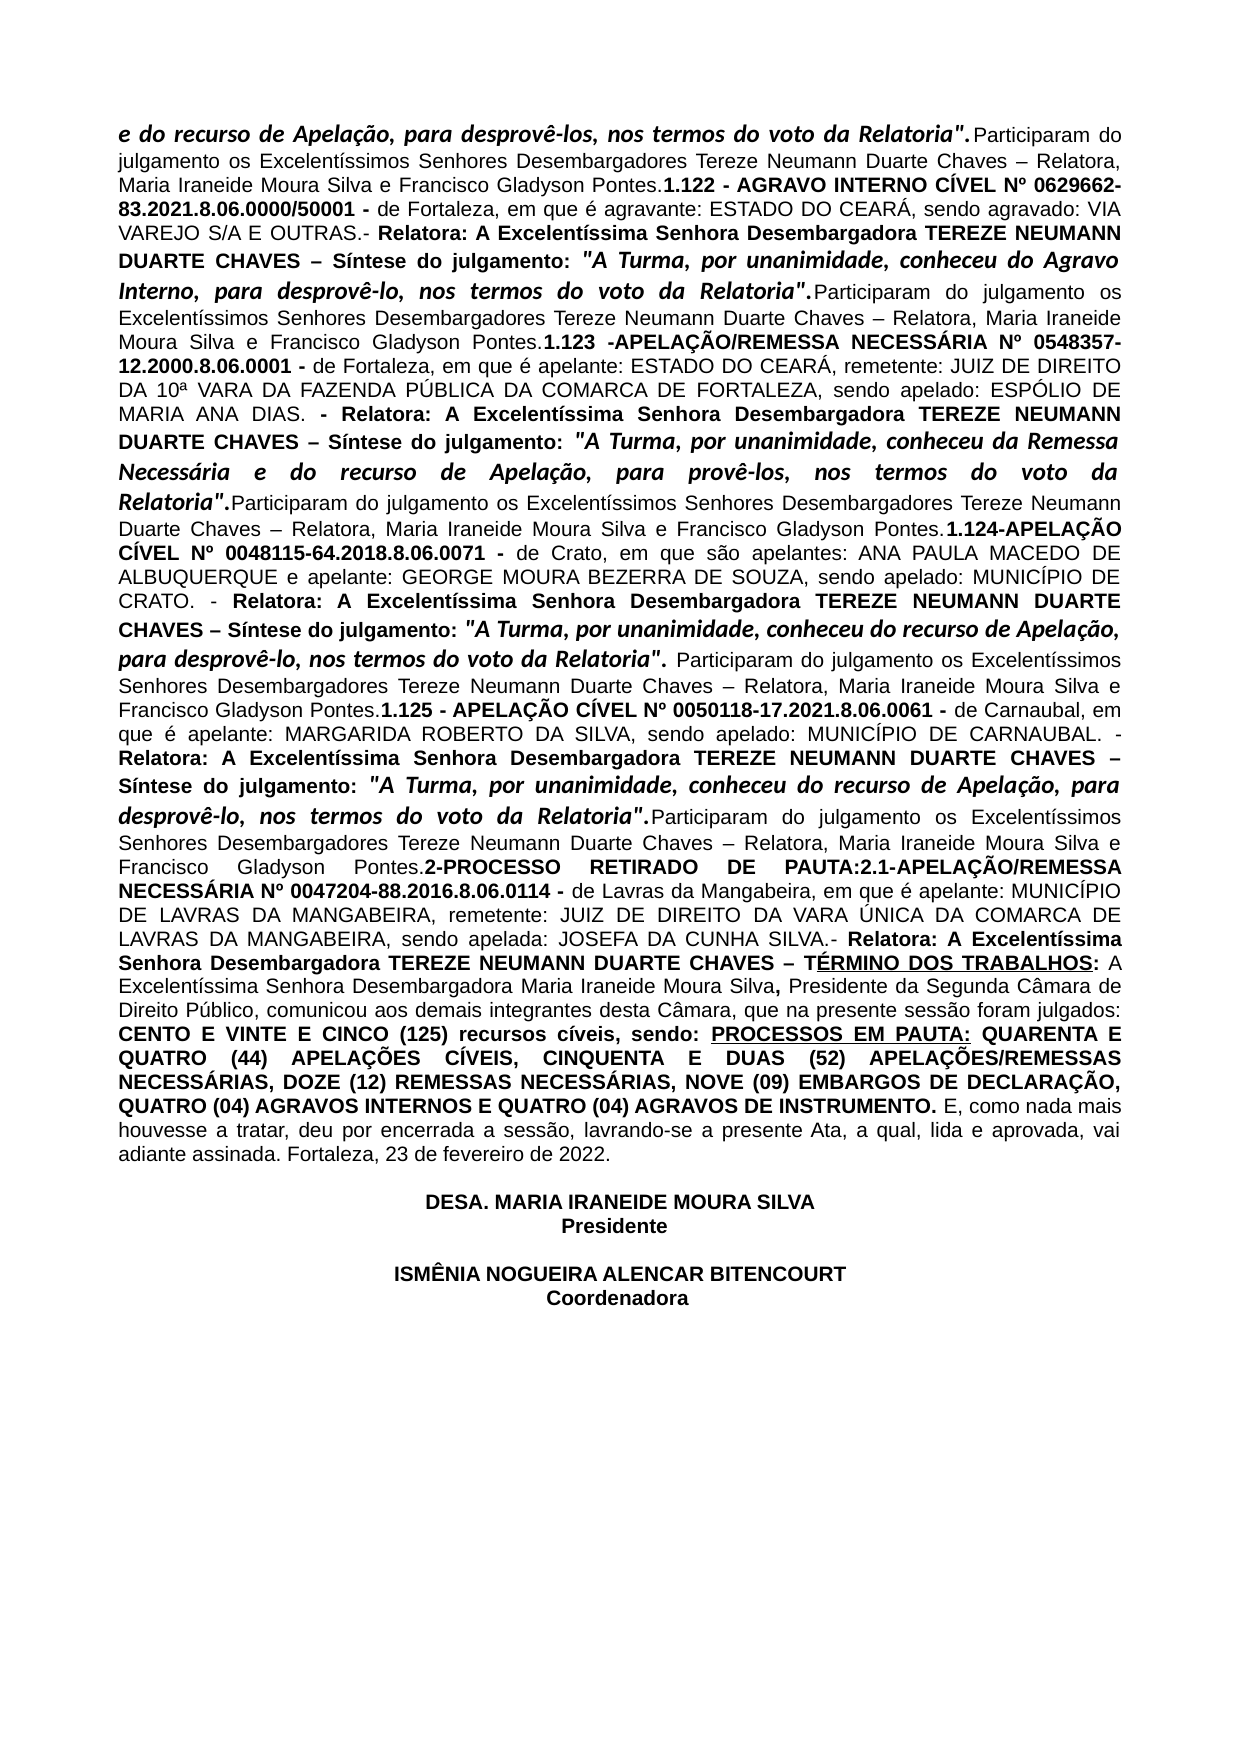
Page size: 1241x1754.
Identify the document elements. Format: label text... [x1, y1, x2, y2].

text DESA. MARIA IRANEIDE MOURA SILVA [118, 1190, 1122, 1214]
text Coordenadora [118, 1286, 1122, 1310]
text ISMÊNIA NOGUEIRA ALENCAR BITENCOURT [118, 1262, 1122, 1286]
text Presidente [118, 1214, 1122, 1238]
text e do recurso de Apelação, para desprovê-los, nos termos do voto da Relatoria".Participaram do julgamento os Excelentíssimos Senhores Desembargadores Tereze Neumann Duarte Chaves – Relatora, Maria Iraneide Moura Silva e Francisco Gladyson Pontes.1.122 - AGRAVO INTERNO CÍVEL Nº 0629662-83.2021.8.06.0000/50001 - de Fortaleza, em que é agravante: ESTADO DO CEARÁ, sendo agravado: VIA VAREJO S/A E OUTRAS.- Relatora: A Excelentíssima Senhora Desembargadora TEREZE NEUMANN DUARTE CHAVES – Síntese do julgamento: "A Turma, por unanimidade, conheceu do Agravo Interno, para desprovê-lo, nos termos do voto da Relatoria".Participaram do julgamento os Excelentíssimos Senhores Desembargadores Tereze Neumann Duarte Chaves – Relatora, Maria Iraneide Moura Silva e Francisco Gladyson Pontes.1.123 -APELAÇÃO/REMESSA NECESSÁRIA Nº 0548357-12.2000.8.06.0001 - de Fortaleza, em que é apelante: ESTADO DO CEARÁ, remetente: JUIZ DE DIREITO DA 10ª VARA DA FAZENDA PÚBLICA DA COMARCA DE FORTALEZA, sendo apelado: ESPÓLIO DE MARIA ANA DIAS. - Relatora: A Excelentíssima Senhora Desembargadora TEREZE NEUMANN DUARTE CHAVES – Síntese do julgamento: "A Turma, por unanimidade, conheceu da Remessa Necessária e do recurso de Apelação, para provê-los, nos termos do voto da Relatoria".Participaram do julgamento os Excelentíssimos Senhores Desembargadores Tereze Neumann Duarte Chaves – Relatora, Maria Iraneide Moura Silva e Francisco Gladyson Pontes.1.124-APELAÇÃO CÍVEL Nº 0048115-64.2018.8.06.0071 - de Crato, em que são apelantes: ANA PAULA MACEDO DE ALBUQUERQUE e apelante: GEORGE MOURA BEZERRA DE SOUZA, sendo apelado: MUNICÍPIO DE CRATO. - Relatora: A Excelentíssima Senhora Desembargadora TEREZE NEUMANN DUARTE CHAVES – Síntese do julgamento: "A Turma, por unanimidade, conheceu do recurso de Apelação, para desprovê-lo, nos termos do voto da Relatoria". Participaram do julgamento os Excelentíssimos Senhores Desembargadores Tereze Neumann Duarte Chaves – Relatora, Maria Iraneide Moura Silva e Francisco Gladyson Pontes.1.125 - APELAÇÃO CÍVEL Nº 0050118-17.2021.8.06.0061 - de Carnaubal, em que é apelante: MARGARIDA ROBERTO DA SILVA, sendo apelado: MUNICÍPIO DE CARNAUBAL. - Relatora: A Excelentíssima Senhora Desembargadora TEREZE NEUMANN DUARTE CHAVES – Síntese do julgamento: "A Turma, por unanimidade, conheceu do recurso de Apelação, para desprovê-lo, nos termos do voto da Relatoria".Participaram do julgamento os Excelentíssimos Senhores Desembargadores Tereze Neumann Duarte Chaves – Relatora, Maria Iraneide Moura Silva e Francisco Gladyson Pontes.2-PROCESSO RETIRADO DE PAUTA:2.1-APELAÇÃO/REMESSA NECESSÁRIA Nº 0047204-88.2016.8.06.0114 - de Lavras da Mangabeira, em que é apelante: MUNICÍPIO DE LAVRAS DA MANGABEIRA, remetente: JUIZ DE DIREITO DA VARA ÚNICA DA COMARCA DE LAVRAS DA MANGABEIRA, sendo apelada: JOSEFA DA CUNHA SILVA.- Relatora: A Excelentíssima Senhora Desembargadora TEREZE NEUMANN DUARTE CHAVES – TÉRMINO DOS TRABALHOS: A Excelentíssima Senhora Desembargadora Maria Iraneide Moura Silva, Presidente da Segunda Câmara de Direito Público, comunicou aos demais integrantes desta Câmara, que na presente sessão foram julgados: CENTO E VINTE E CINCO (125) recursos cíveis, sendo: PROCESSOS EM PAUTA: QUARENTA E QUATRO (44) APELAÇÕES CÍVEIS, CINQUENTA E DUAS (52) APELAÇÕES/REMESSAS NECESSÁRIAS, DOZE (12) REMESSAS NECESSÁRIAS, NOVE (09) EMBARGOS DE DECLARAÇÃO, QUATRO (04) AGRAVOS INTERNOS E QUATRO (04) AGRAVOS DE INSTRUMENTO. E, como nada mais houvesse a tratar, deu por encerrada a sessão, lavrando-se a presente Ata, a qual, lida e aprovada, vai adiante assinada. Fortaleza, 23 de fevereiro de 2022. [118, 118, 1122, 1166]
